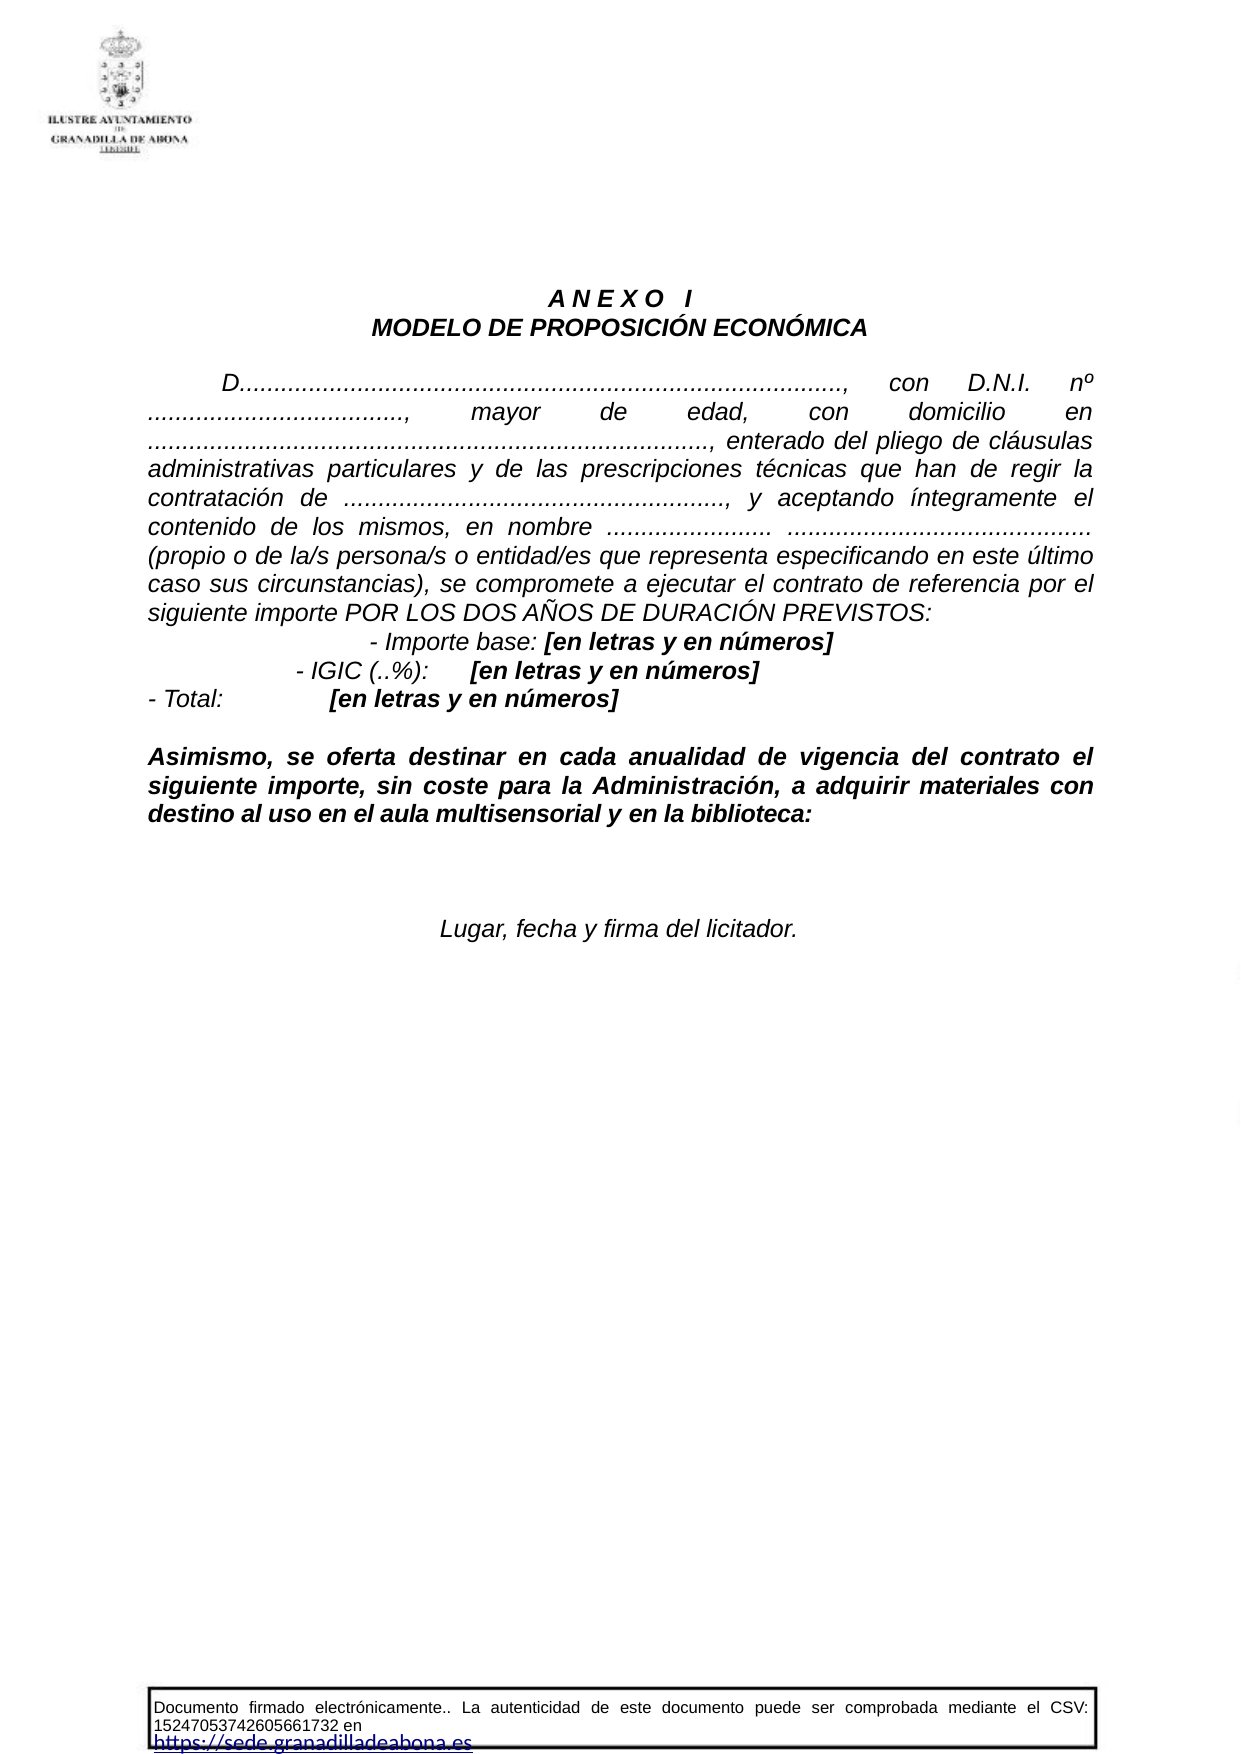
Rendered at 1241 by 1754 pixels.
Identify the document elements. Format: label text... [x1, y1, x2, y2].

text . [148, 398, 154, 426]
text en [1065, 398, 1105, 426]
text nº [1069, 369, 1105, 397]
text [en letras y en números] [329, 686, 643, 713]
text de [599, 398, 640, 426]
text . [148, 427, 154, 455]
text con [889, 369, 942, 397]
text Lugar, fecha y firma del licitador. [439, 916, 826, 943]
text - [369, 628, 384, 656]
text ...................................., [154, 398, 471, 426]
text Documento firmado electrónicamente.. La autenticidad de este documento puede ser comprobada mediante el CSV: [153, 1699, 1113, 1718]
text (propio o de la/s persona/s o entidad/es que representa especificando en este último [148, 542, 1117, 570]
text siguiente importe POR LOS DOS AÑOS DE DURACIÓN PREVISTOS: [148, 599, 1117, 627]
text MODELO DE PROPOSICIÓN ECONÓMICA [371, 314, 894, 342]
text Asimismo, se oferta destinar en cada anualidad de vigencia del contrato el [148, 743, 1118, 771]
text [en letras y en números] [470, 657, 784, 685]
text Total: [163, 686, 238, 713]
text caso sus circunstancias), se compromete a ejecutar el contrato de referencia por el [148, 571, 1117, 598]
text - [148, 686, 163, 713]
text mayor [471, 398, 553, 426]
text 15247053742605661732 en https://sede.granadilladeabona.es [153, 1717, 642, 1754]
text siguiente importe, sin coste para la Administración, a adquirir materiales con [148, 772, 1118, 800]
text domicilio [908, 398, 1020, 426]
text IGIC (..%): [311, 657, 446, 685]
text destino al uso en el aula multisensorial y en la biblioteca: [148, 801, 1118, 828]
text administrativas particulares y de las prescripciones técnicas que han de regir la [148, 456, 1117, 483]
text D.N.I. [967, 369, 1044, 397]
text D......................................................................................., [221, 369, 876, 397]
text contratación de ......................................................., y aceptando íntegramente el [148, 484, 1117, 512]
text [640, 398, 687, 426]
text ................................................................................, enterado del pliego de cláusulas [154, 427, 1117, 455]
text - [295, 657, 311, 685]
text [553, 398, 599, 426]
text [1020, 398, 1065, 426]
text [861, 398, 908, 426]
text [762, 398, 809, 426]
text edad, [687, 398, 762, 426]
text contenido de los mismos, en nombre ........................ ............................................ [148, 513, 1117, 541]
text con [809, 398, 861, 426]
text Importe base: [en letras y en números] [384, 628, 858, 656]
text A N E X O I [548, 286, 894, 313]
